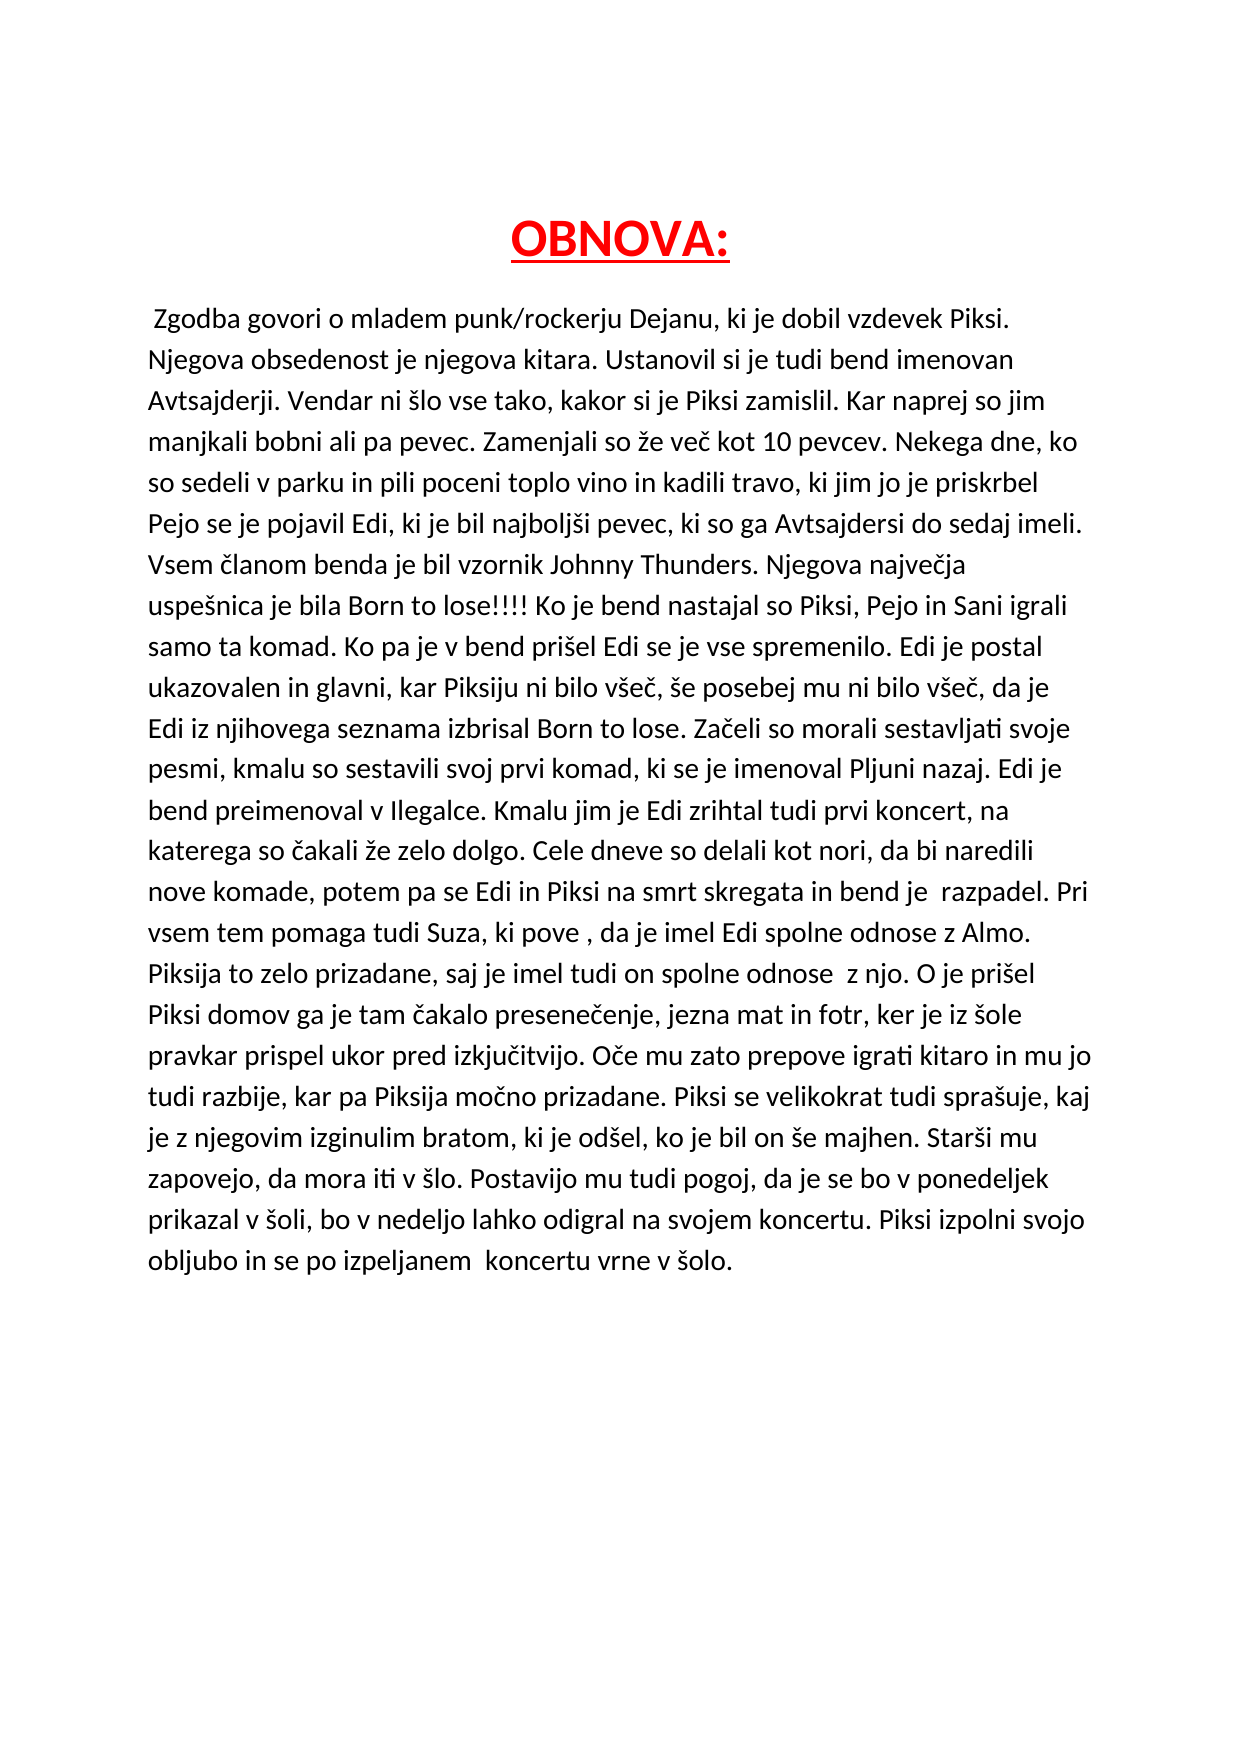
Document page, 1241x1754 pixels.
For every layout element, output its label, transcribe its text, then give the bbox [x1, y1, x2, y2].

text OBNOVA: [148, 203, 1093, 269]
text Zgodba govori o mladem punk/rockerju Dejanu, ki je dobil vzdevek Piksi. Njegova obsedenost je njegova kitara. Ustanovil si je tudi bend imenovan Avtsajderji. Vendar ni šlo vse tako, kakor si je Piksi zamislil. Kar naprej so jim manjkali bobni ali pa pevec. Zamenjali so že več kot 10 pevcev. Nekega dne, ko so sedeli v parku in pili poceni toplo vino in kadili travo, ki jim jo je priskrbel Pejo se je pojavil Edi, ki je bil najboljši pevec, ki so ga Avtsajdersi do sedaj imeli. Vsem članom benda je bil vzornik Johnny Thunders. Njegova največja uspešnica je bila Born to lose!!!! Ko je bend nastajal so Piksi, Pejo in Sani igrali samo ta komad. Ko pa je v bend prišel Edi se je vse spremenilo. Edi je postal ukazovalen in glavni, kar Piksiju ni bilo všeč, še posebej mu ni bilo všeč, da je Edi iz njihovega seznama izbrisal Born to lose. Začeli so morali sestavljati svoje pesmi, kmalu so sestavili svoj prvi komad, ki se je imenoval Pljuni nazaj. Edi je bend preimenoval v Ilegalce. Kmalu jim je Edi zrihtal tudi prvi koncert, na katerega so čakali že zelo dolgo. Cele dneve so delali kot nori, da bi naredili nove komade, potem pa se Edi in Piksi na smrt skregata in bend je razpadel. Pri vsem tem pomaga tudi Suza, ki pove , da je imel Edi spolne odnose z Almo. Piksija to zelo prizadane, saj je imel tudi on spolne odnose z njo. O je prišel Piksi domov ga je tam čakalo presenečenje, jezna mat in fotr, ker je iz šole pravkar prispel ukor pred izkjučitvijo. Oče mu zato prepove igrati kitaro in mu jo tudi razbije, kar pa Piksija močno prizadane. Piksi se velikokrat tudi sprašuje, kaj je z njegovim izginulim bratom, ki je odšel, ko je bil on še majhen. Starši mu zapovejo, da mora iti v šlo. Postavijo mu tudi pogoj, da je se bo v ponedeljek prikazal v šoli, bo v nedeljo lahko odigral na svojem koncertu. Piksi izpolni svojo obljubo in se po izpeljanem koncertu vrne v šolo. [148, 300, 1093, 1277]
